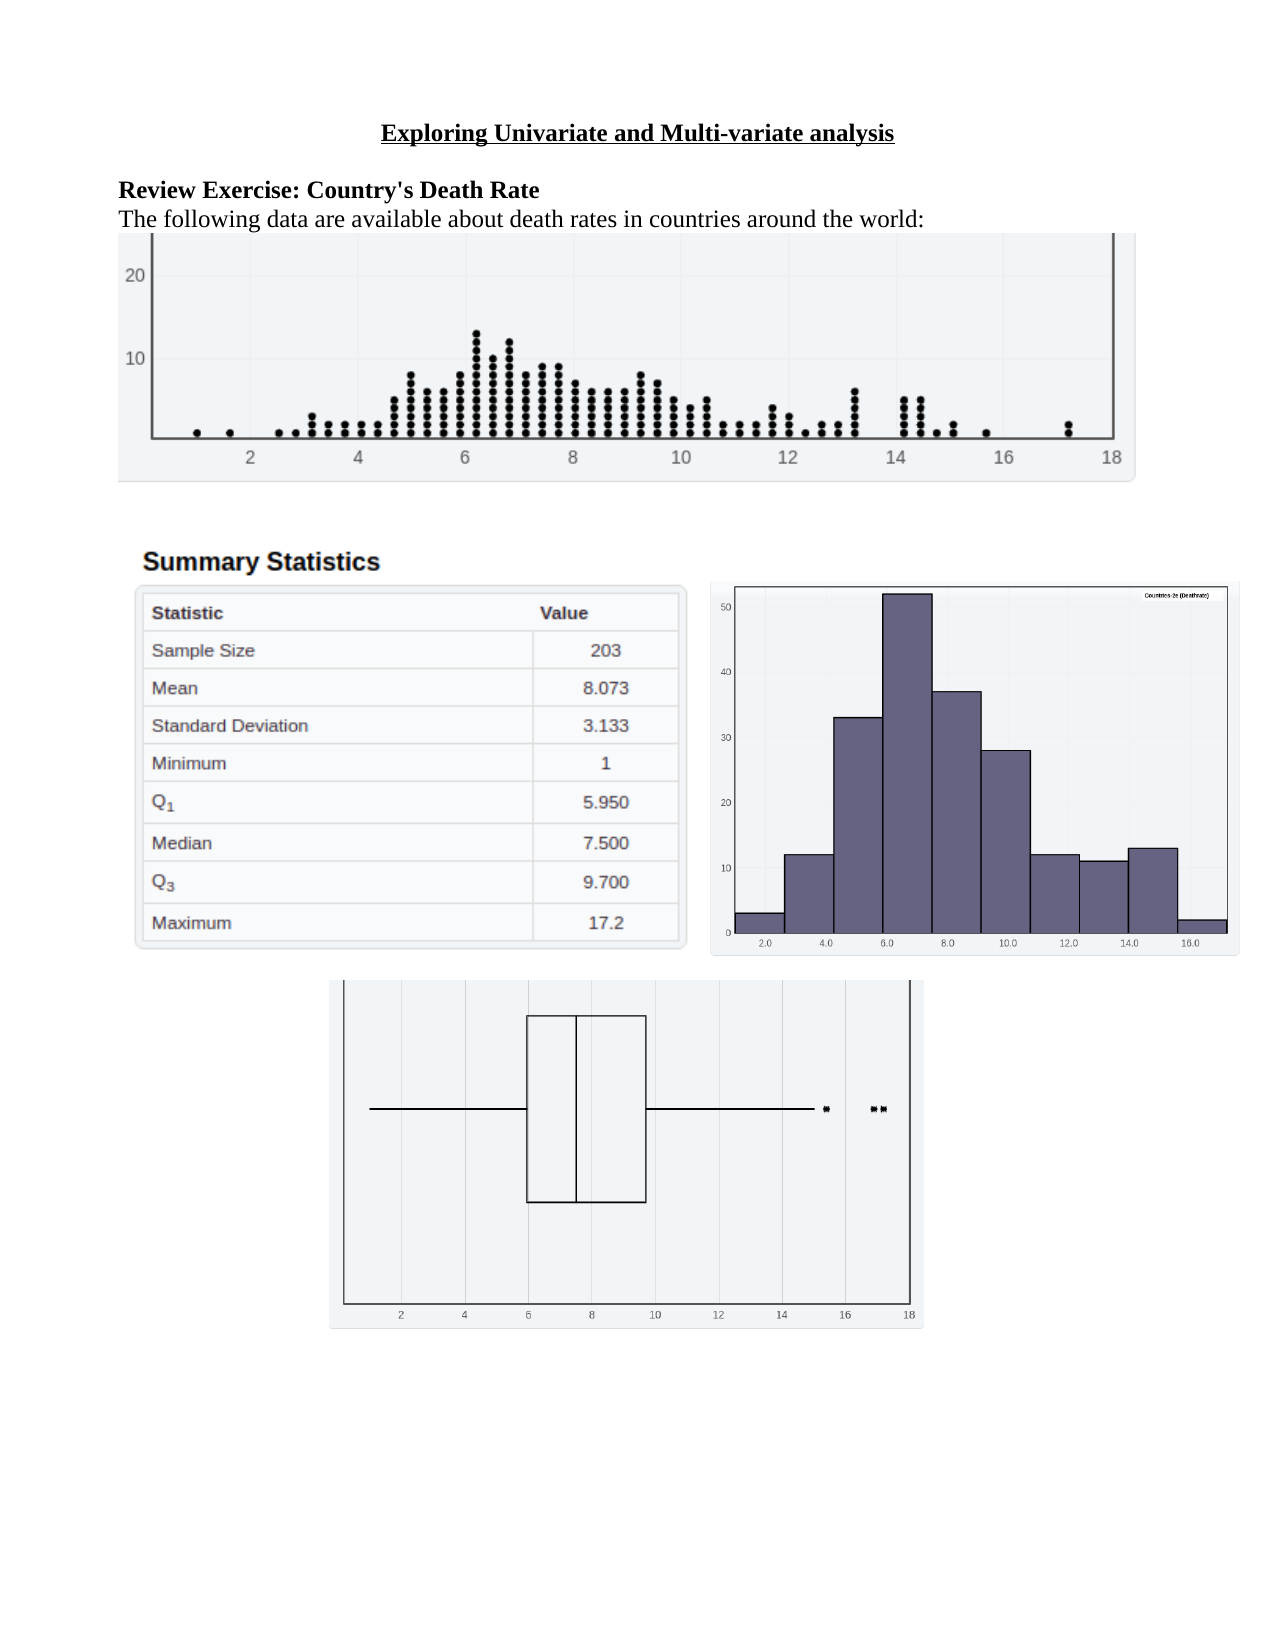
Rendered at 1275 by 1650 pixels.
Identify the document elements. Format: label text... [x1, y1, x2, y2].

text Review Exercise: Country's Death Rate [118, 176, 1157, 204]
picture [118, 233, 1157, 510]
text The following data are available about death rates in countries around the world: [118, 204, 1157, 233]
picture [130, 538, 1244, 1334]
text Exploring Univariate and Multi-variate analysis [118, 118, 1157, 147]
